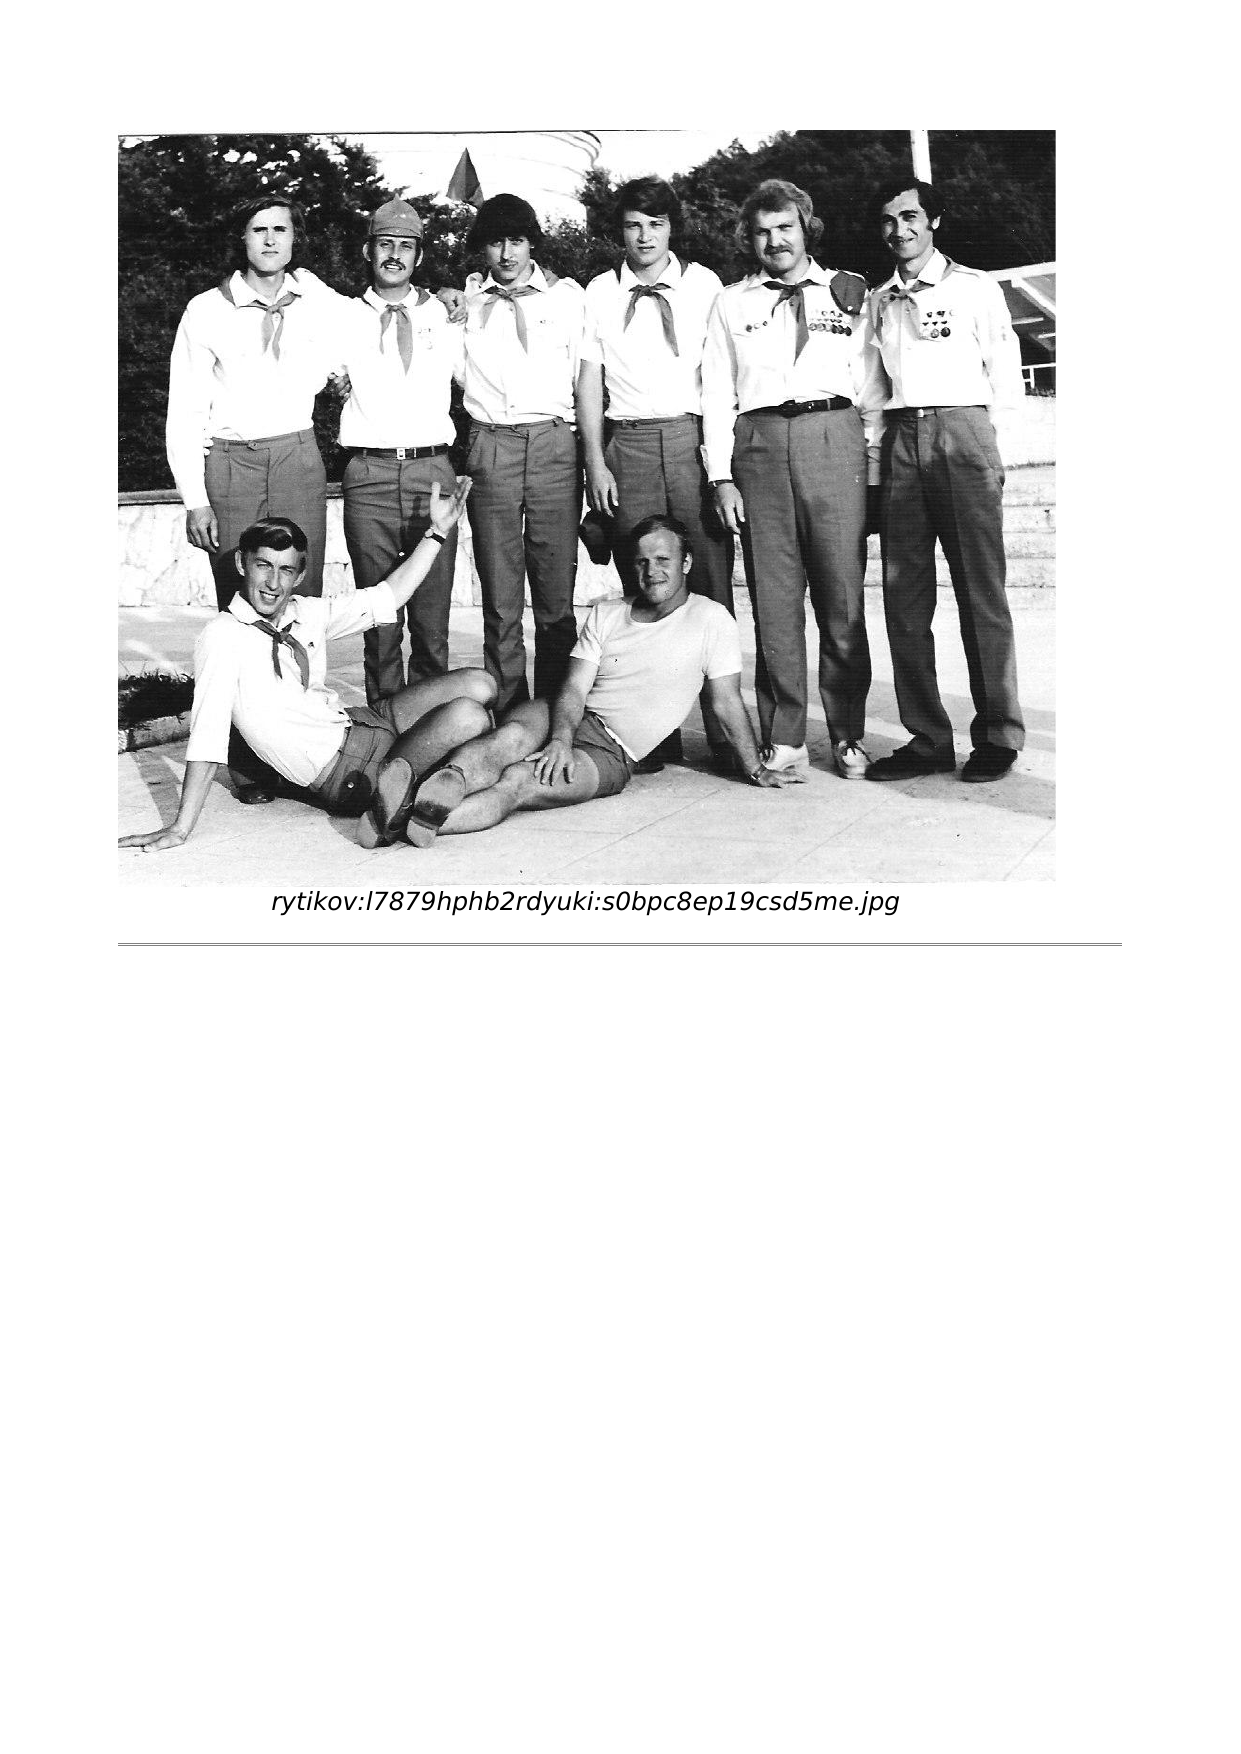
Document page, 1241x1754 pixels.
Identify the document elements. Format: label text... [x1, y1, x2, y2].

text rytikov:l7879hphb2rdyuki:s0bpc8ep19csd5me.jpg [118, 887, 1056, 916]
picture [118, 130, 1056, 887]
